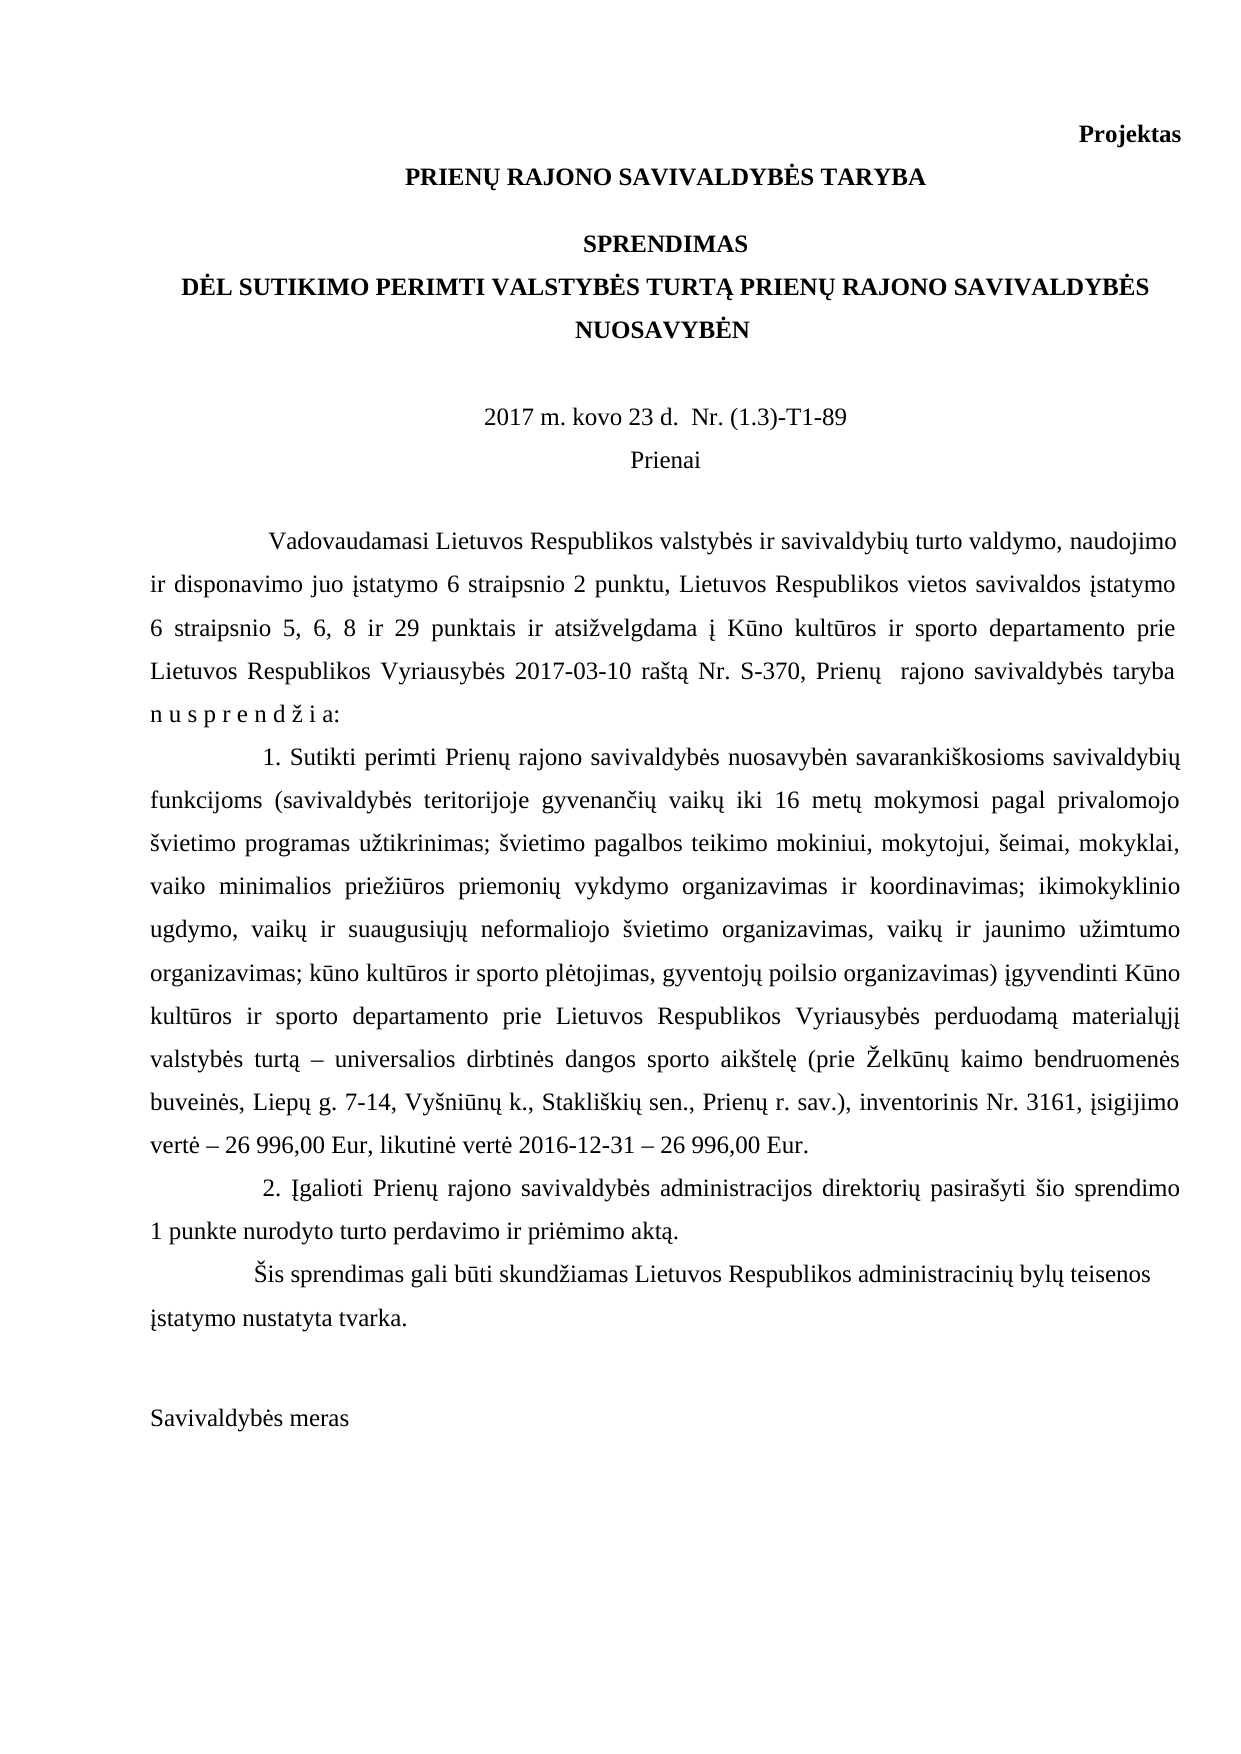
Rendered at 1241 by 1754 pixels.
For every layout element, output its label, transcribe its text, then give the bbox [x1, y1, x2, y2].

text 1. Sutikti perimti Prienų rajono savivaldybės nuosavybėn savarankiškosioms savivaldybių funkcijoms (savivaldybės teritorijoje gyvenančių vaikų iki 16 metų mokymosi pagal privalomojo švietimo programas užtikrinimas; švietimo pagalbos teikimo mokiniui, mokytojui, šeimai, mokyklai, vaiko minimalios priežiūros priemonių vykdymo organizavimas ir koordinavimas; ikimokyklinio ugdymo, vaikų ir suaugusiųjų neformaliojo švietimo organizavimas, vaikų ir jaunimo užimtumo organizavimas; kūno kultūros ir sporto plėtojimas, gyventojų poilsio organizavimas) įgyvendinti Kūno kultūros ir sporto departamento prie Lietuvos Respublikos Vyriausybės perduodamą materialųjį valstybės turtą – universalios dirbtinės dangos sporto aikštelę (prie Želkūnų kaimo bendruomenės buveinės, Liepų g. 7-14, Vyšniūnų k., Stakliškių sen., Prienų r. sav.), inventorinis Nr. 3161, įsigijimo vertė – 26 996,00 Eur, likutinė vertė 2016-12-31 – 26 996,00 Eur. [150, 742, 1181, 1159]
text Projektas [150, 119, 1181, 148]
text Savivaldybės meras [150, 1403, 1181, 1432]
text PRIENŲ RAJONO savivaldybės TARYBA [150, 162, 1181, 191]
text SPRENDIMAS [150, 229, 1181, 258]
text Vadovaudamasi Lietuvos Respublikos valstybės ir savivaldybių turto valdymo, naudojimo ir disponavimo juo įstatymo 6 straipsnio 2 punktu, Lietuvos Respublikos vietos savivaldos įstatymo 6 straipsnio 5, 6, 8 ir 29 punktais ir atsižvelgdama į Kūno kultūros ir sporto departamento prie Lietuvos Respublikos Vyriausybės 2017-03-10 raštą Nr. S-370, Prienų rajono savivaldybės taryba n u s p r e n d ž i a: [150, 526, 1177, 728]
text Prienai [150, 445, 1181, 474]
text 2. Įgalioti Prienų rajono savivaldybės administracijos direktorių pasirašyti šio sprendimo 1 punkte nurodyto turto perdavimo ir priėmimo aktą. [150, 1173, 1181, 1245]
text 2017 m. kovo 23 d. Nr. (1.3)-T1-89 [150, 402, 1181, 431]
text Dėl Sutikimo perimti valstybės turtą prienų rajono savivaldybės nuosavybėn [150, 272, 1181, 344]
text Šis sprendimas gali būti skundžiamas Lietuvos Respublikos administracinių bylų teisenos įstatymo nustatyta tvarka. [150, 1259, 1181, 1331]
